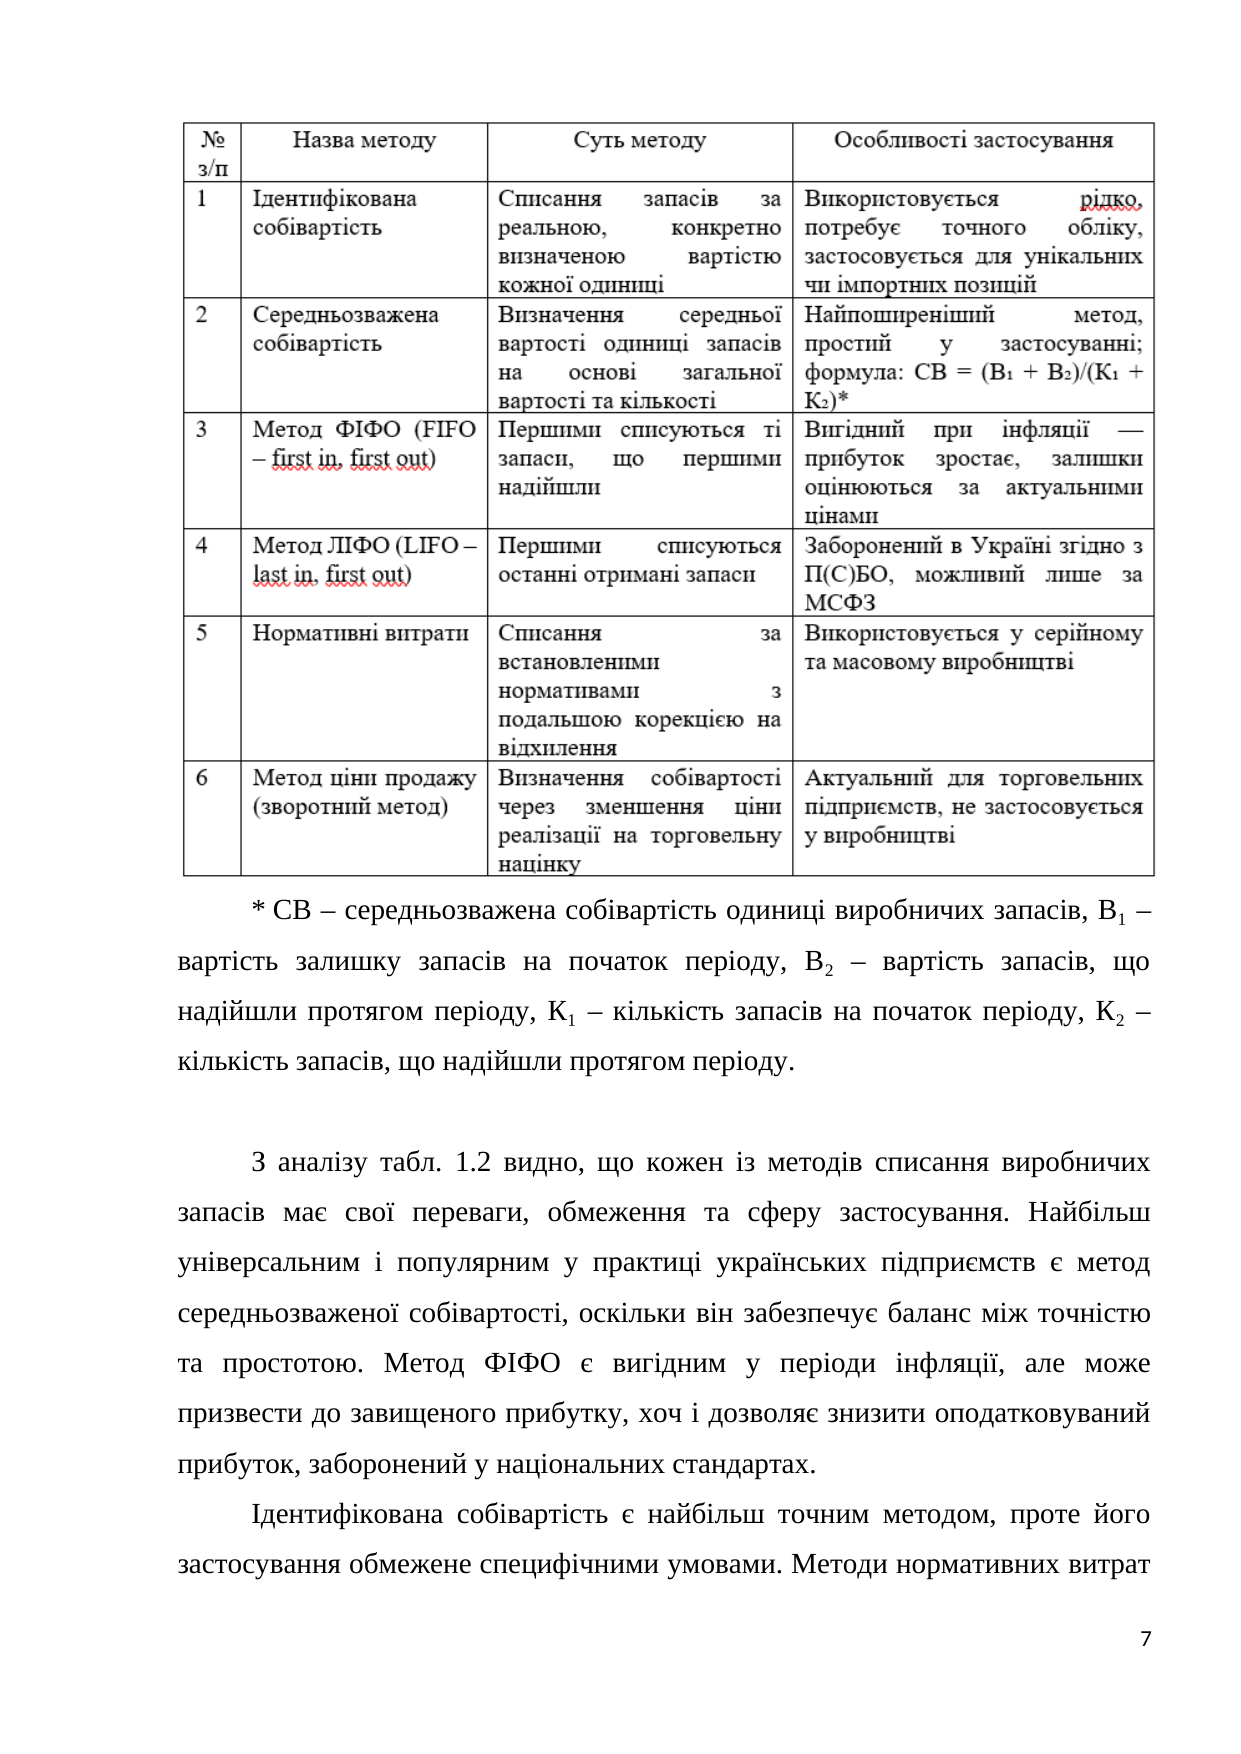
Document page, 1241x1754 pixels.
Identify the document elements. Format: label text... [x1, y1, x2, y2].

text Ідентифікована собівартість є найбільш точним методом, проте його застосування обмежене специфічними умовами. Методи нормативних витрат [177, 1496, 1152, 1580]
text З аналізу табл. 1.2 видно, що кожен із методів списання виробничих запасів має свої переваги, обмеження та сферу застосування. Найбільш універсальним і популярним у практиці українських підприємств є метод середньозваженої собівартості, оскільки він забезпечує баланс між точністю та простотою. Метод ФІФО є вигідним у періоди інфляції, але може призвести до завищеного прибутку, хоч і дозволяє знизити оподатковуваний прибуток, заборонений у національних стандартах. [177, 1144, 1152, 1479]
picture [177, 115, 1161, 879]
text * СВ – середньозважена собівартість одиниці виробничих запасів, В₁ – вартість залишку запасів на початок періоду, В₂ – вартість запасів, що надійшли протягом періоду, К₁ – кількість запасів на початок періоду, К₂ – кількість запасів, що надійшли протягом періоду. [177, 892, 1152, 1077]
